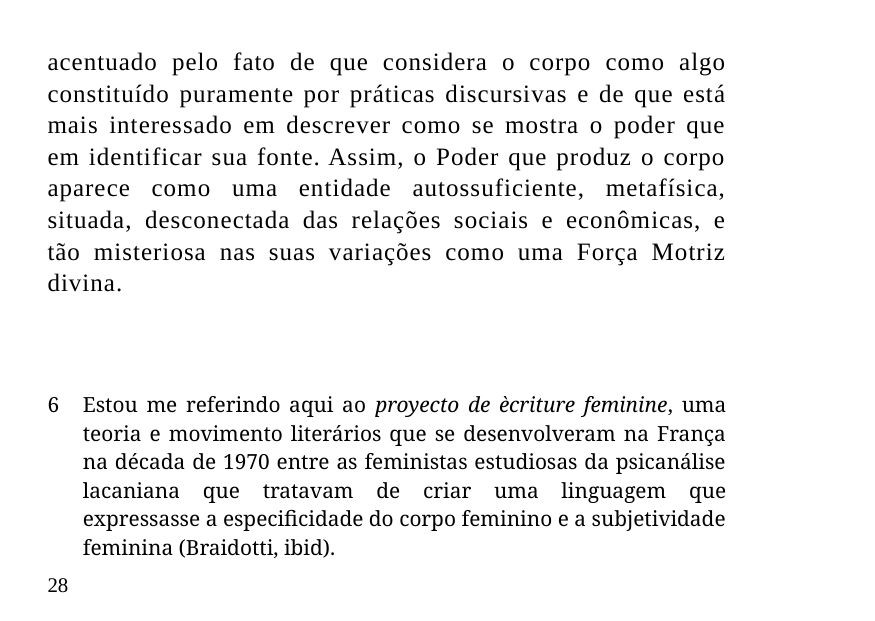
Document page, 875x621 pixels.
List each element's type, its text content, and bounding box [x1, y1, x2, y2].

text Estou me referindo aqui ao proyecto de ècriture feminine, uma teoria e movimento literários que se desenvolveram na França na década de 1970 entre as feministas estudiosas da psicanálise lacaniana que tratavam de criar uma linguagem que expressasse a especificidade do corpo feminino e a subjetividade feminina (Braidotti, ibid). [47, 390, 726, 561]
text acentuado pelo fato de que considera o corpo como algo constituído puramente por práticas discursivas e de que está mais interessado em descrever como se mostra o poder que em identificar sua fonte. Assim, o Poder que produz o corpo aparece como uma entidade autossuficiente, metafísica, situada, desconectada das relações sociais e econômicas, e tão misteriosa nas suas variações como uma Força Motriz divina. [47, 47, 726, 297]
